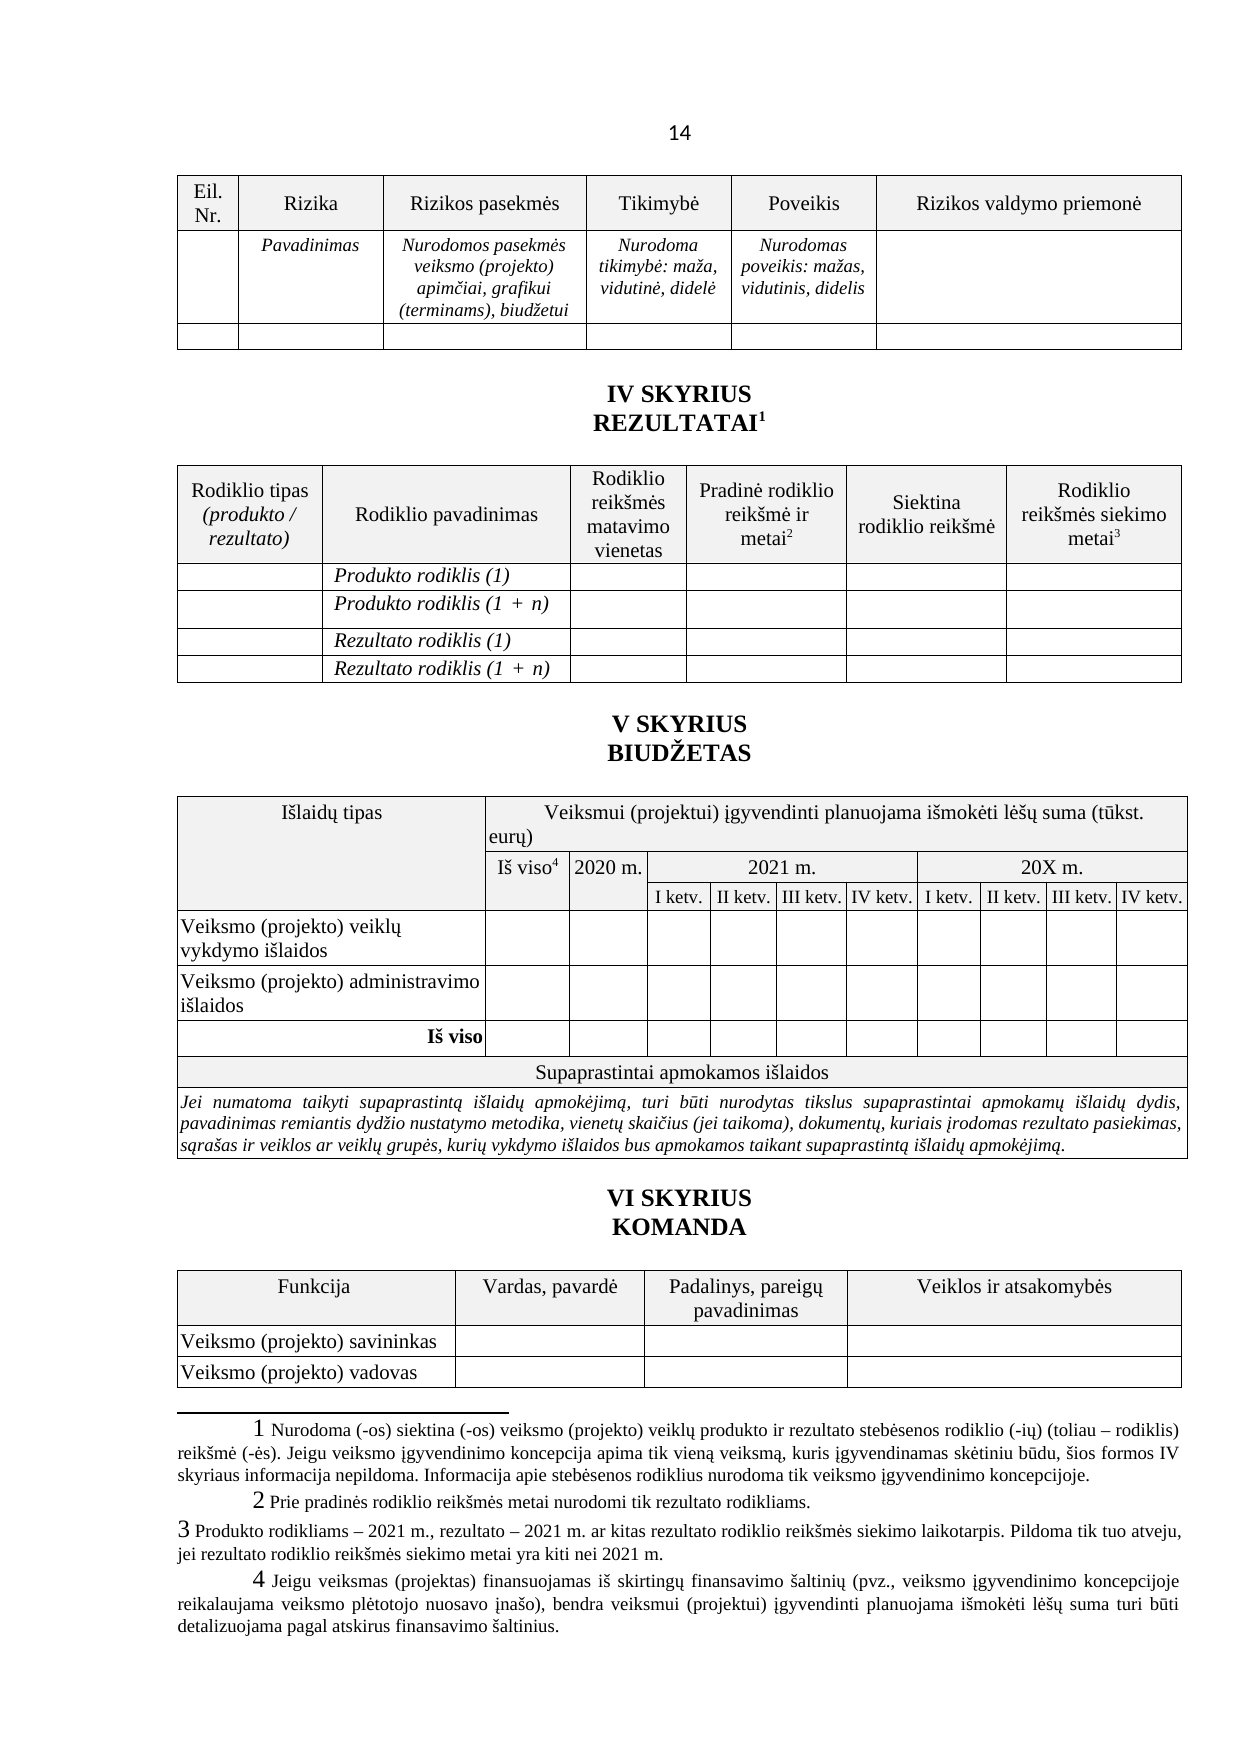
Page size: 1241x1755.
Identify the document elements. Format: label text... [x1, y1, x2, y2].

table_cell [178, 591, 322, 627]
table_cell III ketv. [777, 883, 846, 910]
table_cell [1007, 564, 1181, 590]
table_cell [777, 966, 846, 1020]
table_cell [486, 966, 569, 1020]
table_cell [239, 324, 383, 349]
text VI SKYRIUS [177, 1183, 1181, 1212]
table_cell [1117, 1021, 1187, 1056]
table_cell Rezultato rodiklis (1 + n) [323, 656, 570, 682]
table_cell [877, 231, 1181, 323]
table_cell [711, 911, 776, 965]
table_cell [1007, 629, 1181, 655]
table_cell [687, 629, 846, 655]
table_header Tikimybė [587, 176, 731, 230]
table_header Eil. Nr. [178, 176, 238, 230]
table_header Rizika [239, 176, 383, 230]
table_cell Veiksmo (projekto) vadovas [178, 1357, 455, 1387]
table_cell [687, 591, 846, 627]
table_cell Iš viso [178, 1021, 485, 1056]
table_cell [570, 1021, 647, 1056]
table_cell II ketv. [711, 883, 776, 910]
table_cell [1117, 911, 1187, 965]
table_header Veiklos ir atsakomybės [848, 1271, 1181, 1325]
table_cell Veiksmo (projekto) savininkas [178, 1326, 455, 1356]
table_cell [570, 966, 647, 1020]
table_cell [777, 1021, 846, 1056]
table_header Veiksmui (projektui) įgyvendinti planuojama išmokėti lėšų suma (tūkst. eurų) [486, 797, 1187, 851]
table_cell 2021 m. [648, 852, 917, 882]
table_cell IV ketv. [1117, 883, 1187, 910]
table_cell Produkto rodiklis (1 + n) [323, 591, 570, 627]
table_cell I ketv. [648, 883, 710, 910]
table_cell [847, 966, 917, 1020]
text V SKYRIUS [177, 709, 1181, 738]
table_cell [918, 966, 980, 1020]
table_header Funkcija [178, 1271, 455, 1325]
table_cell [456, 1326, 644, 1356]
table_cell [1047, 966, 1116, 1020]
table_header Rizikos pasekmės [384, 176, 586, 230]
table_cell [486, 1021, 569, 1056]
table_cell [178, 231, 238, 323]
table_cell III ketv. [1047, 883, 1116, 910]
table_cell [1047, 911, 1116, 965]
table_cell Rezultato rodiklis (1) [323, 629, 570, 655]
table_cell [571, 564, 686, 590]
table_cell [1007, 656, 1181, 682]
table_cell [1007, 591, 1181, 627]
table_header Padalinys, pareigų pavadinimas [645, 1271, 847, 1325]
table_cell 20X m. [918, 852, 1187, 882]
table_header Rodiklio pavadinimas [323, 466, 570, 562]
table_cell Jei numatoma taikyti supaprastintą išlaidų apmokėjimą, turi būti nurodytas tikslus supaprastintai apmokamų išlaidų dydis, pavadinimas remiantis dydžio nustatymo metodika, vienetų skaičius (jei taikoma), dokumentų, kuriais įrodomas rezultato pasiekimas, sąrašas ir veiklos ar veiklų grupės, kurių vykdymo išlaidos bus apmokamos taikant supaprastintą išlaidų apmokėjimą. [178, 1088, 1187, 1158]
table_cell [847, 591, 1006, 627]
table_cell [711, 1021, 776, 1056]
table_cell [645, 1326, 847, 1356]
table_cell [178, 656, 322, 682]
table_cell [777, 911, 846, 965]
table_cell [648, 966, 710, 1020]
table_cell [571, 629, 686, 655]
table_cell Nurodomos pasekmės veiksmo (projekto) apimčiai, grafikui (terminams), biudžetui [384, 231, 586, 323]
table_cell [711, 966, 776, 1020]
table_cell [571, 591, 686, 627]
table_cell [847, 564, 1006, 590]
table_cell [178, 629, 322, 655]
table_cell [848, 1326, 1181, 1356]
table_cell Nurodoma tikimybė: maža, vidutinė, didelė [587, 231, 731, 323]
table_header Poveikis [732, 176, 876, 230]
text BIUDŽETAS [177, 738, 1181, 767]
table_cell [648, 911, 710, 965]
table_cell [456, 1357, 644, 1387]
table_cell [687, 564, 846, 590]
text IV SKYRIUS [177, 379, 1181, 408]
table_cell [847, 656, 1006, 682]
table_cell Pavadinimas [239, 231, 383, 323]
table_header Rodiklio reikšmės matavimo vienetas [571, 466, 686, 562]
table_cell [732, 324, 876, 349]
table_cell [645, 1357, 847, 1387]
text REZULTATAI [177, 408, 1181, 436]
table_cell [587, 324, 731, 349]
table_cell [918, 1021, 980, 1056]
table_cell [571, 656, 686, 682]
table_cell [877, 324, 1181, 349]
table_cell [178, 324, 238, 349]
table_cell [918, 911, 980, 965]
table_cell [570, 911, 647, 965]
table_cell [1047, 1021, 1116, 1056]
table_cell I ketv. [918, 883, 980, 910]
table_cell Produkto rodiklis (1) [323, 564, 570, 590]
table_cell [981, 966, 1046, 1020]
table_cell II ketv. [981, 883, 1046, 910]
table_header Rodiklio tipas (produkto / rezultato) [178, 466, 322, 562]
table_header Išlaidų tipas [178, 797, 485, 910]
table_cell [486, 911, 569, 965]
table_cell [648, 1021, 710, 1056]
table_cell [178, 564, 322, 590]
table_header Siektina rodiklio reikšmė [847, 466, 1006, 562]
table_cell [847, 1021, 917, 1056]
table_cell [687, 656, 846, 682]
table_cell [848, 1357, 1181, 1387]
table_cell IV ketv. [847, 883, 917, 910]
table_header Vardas, pavardė [456, 1271, 644, 1325]
table_cell Veiksmo (projekto) veiklų vykdymo išlaidos [178, 911, 485, 965]
table_cell [384, 324, 586, 349]
table_cell [981, 1021, 1046, 1056]
table_cell [1117, 966, 1187, 1020]
table_cell Iš viso [486, 852, 569, 910]
table_cell Supaprastintai apmokamos išlaidos [178, 1057, 1187, 1087]
text Nurodoma (-os) siektina (-os) veiksmo (projekto) veiklų produkto ir rezultato stebėsenos rodiklio (-ių) (toliau – rodiklis) reikšmė (-ės). Jeigu veiksmo įgyvendinimo koncepcija apima tik vieną veiksmą, kuris įgyvendinamas skėtiniu būdu, šios formos IV skyriaus informacija nepildoma. Informacija apie stebėsenos rodiklius nurodoma tik veiksmo įgyvendinimo koncepcijoje. [177, 1413, 1181, 1485]
table_cell Nurodomas poveikis: mažas, vidutinis, didelis [732, 231, 876, 323]
table_header Pradinė rodiklio reikšmė ir metai [687, 466, 846, 562]
table_header Rodiklio reikšmės siekimo metai [1007, 466, 1181, 562]
table_header Rizikos valdymo priemonė [877, 176, 1181, 230]
table_cell [847, 629, 1006, 655]
table_cell 2020 m. [570, 852, 647, 910]
table_cell Veiksmo (projekto) administravimo išlaidos [178, 966, 485, 1020]
text KOMANDA [177, 1212, 1181, 1241]
table_cell [981, 911, 1046, 965]
table_cell [847, 911, 917, 965]
